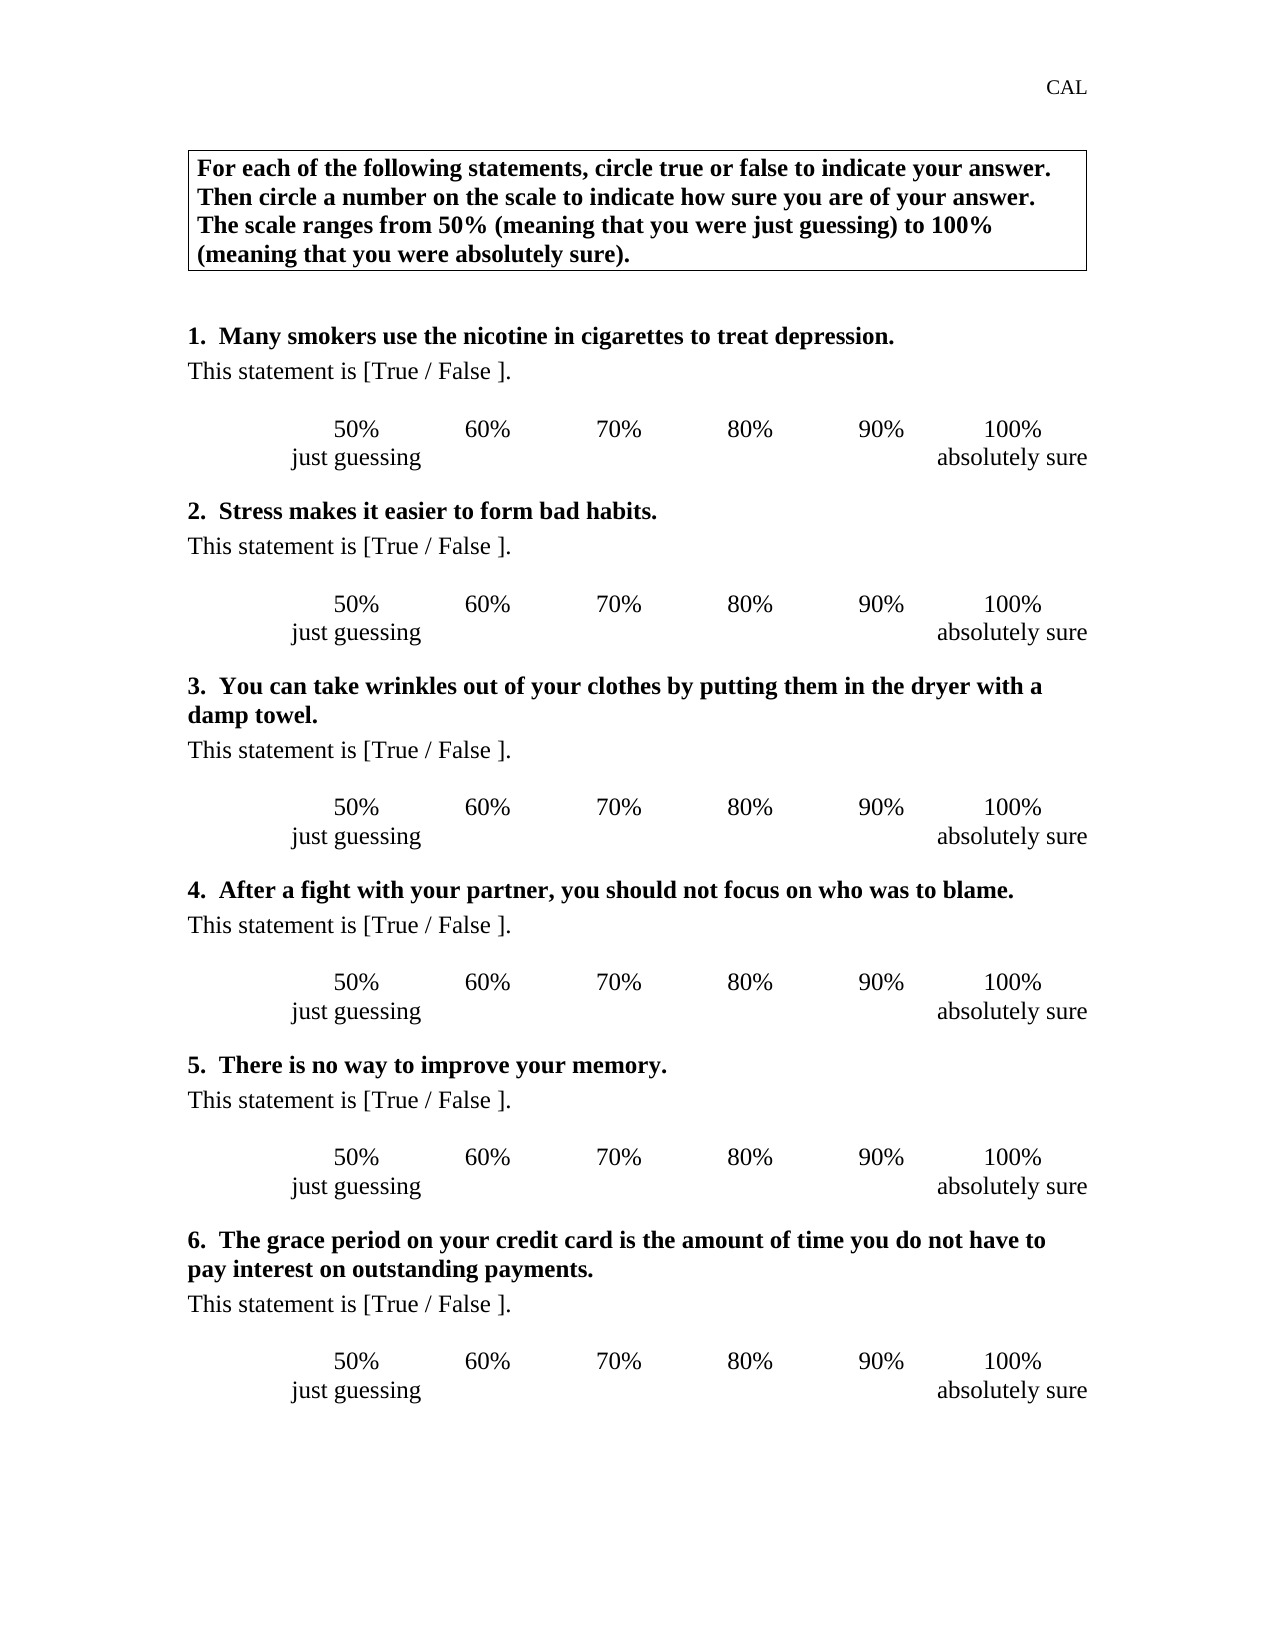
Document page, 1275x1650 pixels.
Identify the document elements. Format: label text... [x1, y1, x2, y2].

text 2. Stress makes it easier to form bad habits. [187, 496, 1087, 525]
text For each of the following statements, circle true or false to indicate your answer. Then circle a number on the scale to indicate how sure you are of your answer. The scale ranges from 50% (meaning that you were just guessing) to 100% (meaning that you were absolutely sure). [189, 151, 1086, 270]
text 3. You can take wrinkles out of your clothes by putting them in the dryer with a damp towel. [187, 671, 1087, 729]
text 1. Many smokers use the nicotine in cigarettes to treat depression. [187, 321, 1087, 350]
text This statement is [True / False ]. 50% 60% 70% 80% 90% 100% just guessing absolutely sure [187, 910, 1087, 1025]
text 6. The grace period on your credit card is the amount of time you do not have to pay interest on outstanding payments. [187, 1225, 1087, 1282]
text This statement is [True / False ]. 50% 60% 70% 80% 90% 100% just guessing absolutely sure [187, 531, 1087, 646]
text This statement is [True / False ]. 50% 60% 70% 80% 90% 100% just guessing absolutely sure [187, 1289, 1087, 1404]
text 5. There is no way to improve your memory. [187, 1050, 1087, 1079]
text This statement is [True / False ]. 50% 60% 70% 80% 90% 100% just guessing absolutely sure [187, 735, 1087, 850]
text This statement is [True / False ]. 50% 60% 70% 80% 90% 100% just guessing absolutely sure [187, 1085, 1087, 1200]
text 4. After a fight with your partner, you should not focus on who was to blame. [187, 875, 1087, 904]
text This statement is [True / False ]. 50% 60% 70% 80% 90% 100% just guessing absolutely sure [187, 356, 1087, 471]
